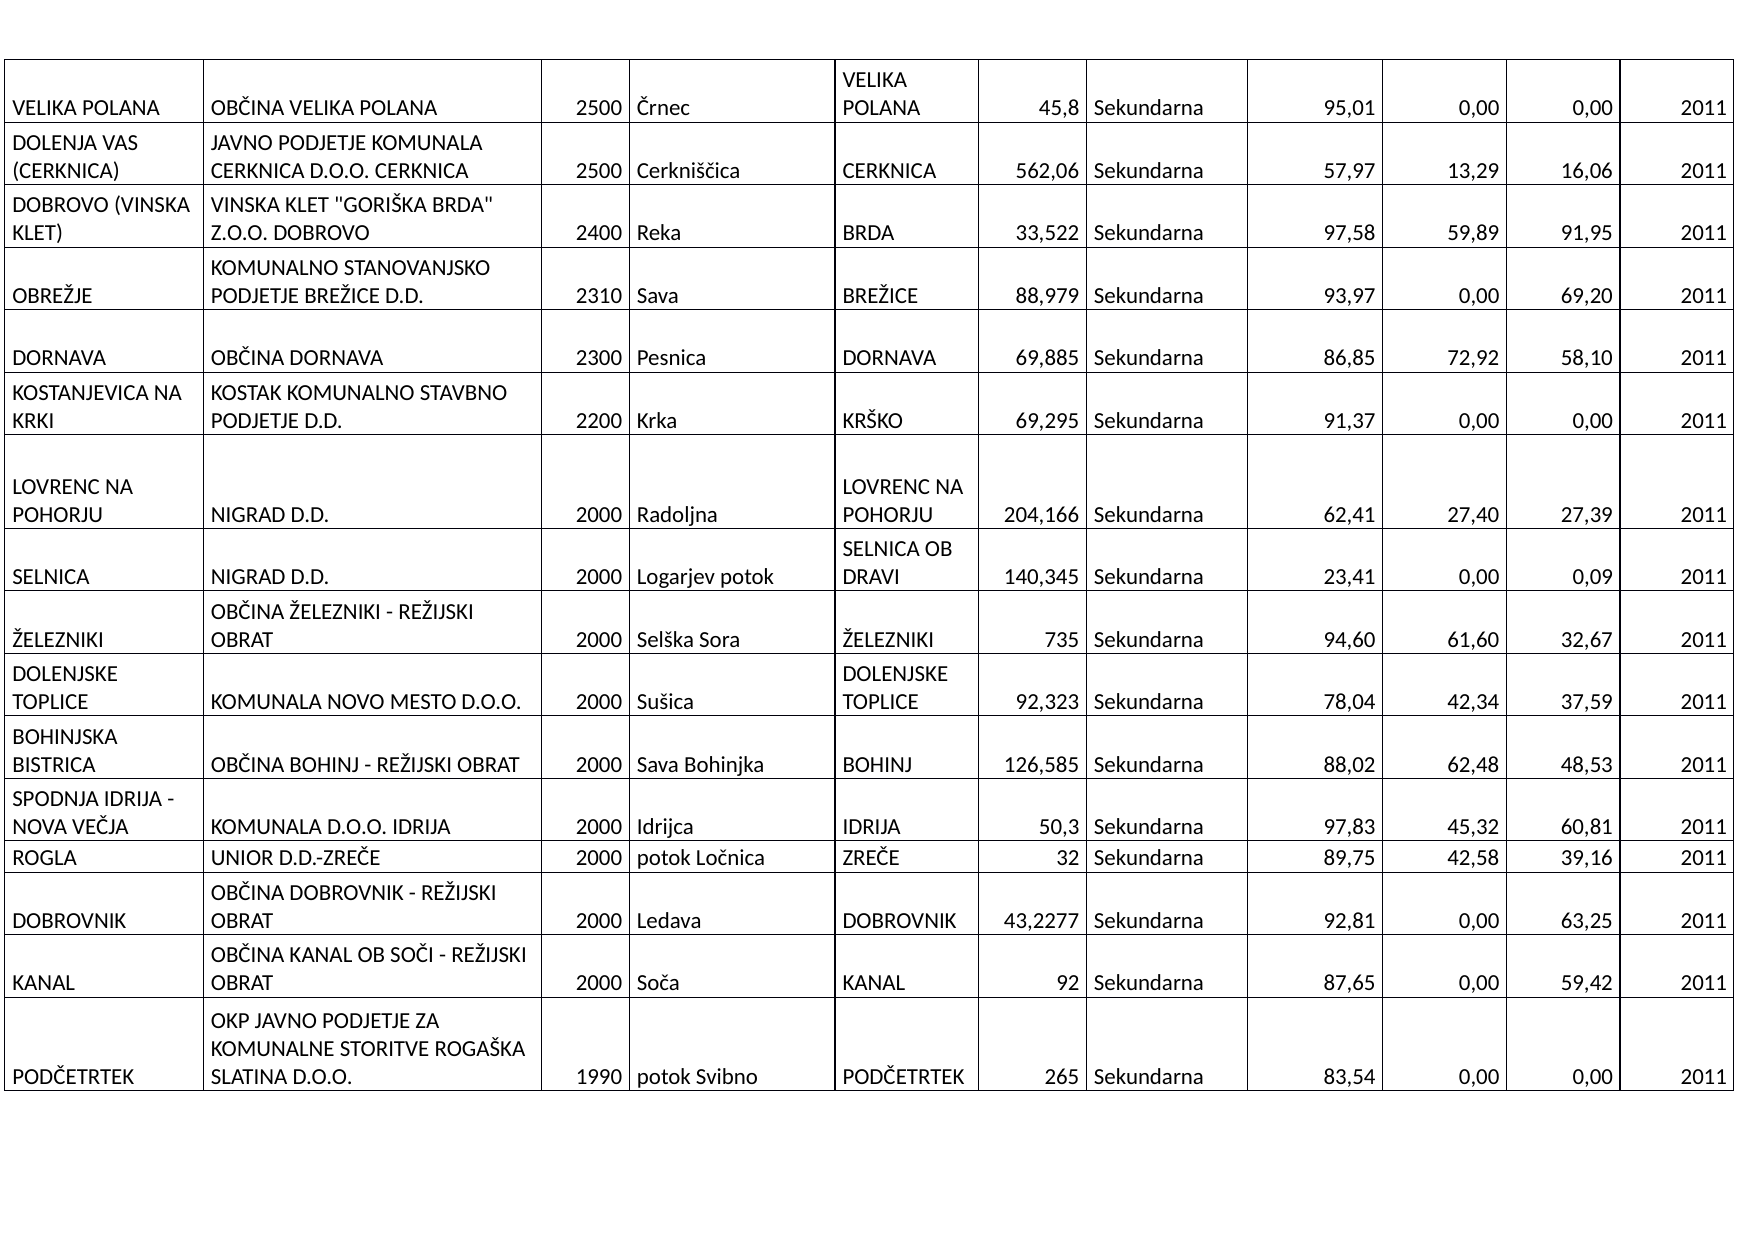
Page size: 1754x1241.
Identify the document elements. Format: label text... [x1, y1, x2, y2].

table_cell 2011 [1621, 248, 1733, 309]
table_cell 2011 [1621, 185, 1733, 247]
table_cell 2011 [1621, 60, 1733, 122]
table_cell OBČINA ŽELEZNIKI - REŽIJSKI OBRAT [204, 591, 541, 653]
table_cell 2011 [1621, 373, 1733, 434]
table_cell 0,00 [1383, 935, 1506, 997]
table_cell Sekundarna [1087, 60, 1247, 122]
table_cell 2011 [1621, 841, 1733, 872]
table_cell KOMUNALA D.O.O. IDRIJA [204, 779, 541, 840]
table_cell 39,16 [1507, 841, 1619, 872]
table_cell ŽELEZNIKI [5, 591, 203, 653]
table_cell Sekundarna [1087, 935, 1247, 997]
table_cell 59,89 [1383, 185, 1506, 247]
table_cell 2000 [542, 529, 629, 590]
table_cell OBČINA BOHINJ - REŽIJSKI OBRAT [204, 716, 541, 778]
table_cell 2500 [542, 60, 629, 122]
table_cell BRDA [836, 185, 978, 247]
table_cell DOLENJA VAS (CERKNICA) [5, 123, 203, 184]
table_cell Sava [630, 248, 834, 309]
table_cell Radoljna [630, 435, 834, 528]
table_cell KOSTANJEVICA NA KRKI [5, 373, 203, 434]
table_cell 2011 [1621, 716, 1733, 778]
table_cell 735 [979, 591, 1086, 653]
table_cell Sekundarna [1087, 873, 1247, 934]
table_cell SPODNJA IDRIJA -NOVA VEČJA [5, 779, 203, 840]
table_cell 2200 [542, 373, 629, 434]
table_cell 1990 [542, 998, 629, 1090]
table_cell 88,979 [979, 248, 1086, 309]
table_cell 78,04 [1248, 654, 1382, 715]
table_cell LOVRENC NA POHORJU [836, 435, 978, 528]
table_cell 2011 [1621, 310, 1733, 372]
table_cell 2011 [1621, 873, 1733, 934]
table_cell SELNICA OB DRAVI [836, 529, 978, 590]
table_cell 59,42 [1507, 935, 1619, 997]
table_cell ŽELEZNIKI [836, 591, 978, 653]
table_cell 2000 [542, 841, 629, 872]
table_cell 91,95 [1507, 185, 1619, 247]
table_cell 0,00 [1507, 998, 1619, 1090]
table_cell 48,53 [1507, 716, 1619, 778]
table_cell 2400 [542, 185, 629, 247]
table_cell Ledava [630, 873, 834, 934]
table_cell PODČETRTEK [836, 998, 978, 1090]
table_cell Sava Bohinjka [630, 716, 834, 778]
table_cell 2000 [542, 935, 629, 997]
table_cell DOBROVNIK [5, 873, 203, 934]
table_cell 562,06 [979, 123, 1086, 184]
table_cell Sekundarna [1087, 591, 1247, 653]
table_cell UNIOR D.D.-ZREČE [204, 841, 541, 872]
table_cell 2300 [542, 310, 629, 372]
table_cell 61,60 [1383, 591, 1506, 653]
table_cell 2011 [1621, 654, 1733, 715]
table_cell Sekundarna [1087, 779, 1247, 840]
table_cell Idrijca [630, 779, 834, 840]
table_cell 2011 [1621, 935, 1733, 997]
table_cell 45,32 [1383, 779, 1506, 840]
table_cell 92 [979, 935, 1086, 997]
table_cell 0,00 [1507, 60, 1619, 122]
table_cell 57,97 [1248, 123, 1382, 184]
table_cell 50,3 [979, 779, 1086, 840]
table_cell 0,00 [1383, 873, 1506, 934]
table_cell KRŠKO [836, 373, 978, 434]
table_cell DOLENJSKE TOPLICE [836, 654, 978, 715]
table_cell 87,65 [1248, 935, 1382, 997]
table_cell OBČINA DOBROVNIK - REŽIJSKI OBRAT [204, 873, 541, 934]
table_cell 2011 [1621, 779, 1733, 840]
table_cell KOSTAK KOMUNALNO STAVBNO PODJETJE D.D. [204, 373, 541, 434]
table_cell potok Ločnica [630, 841, 834, 872]
table_cell 2011 [1621, 435, 1733, 528]
table_cell IDRIJA [836, 779, 978, 840]
table_cell 42,34 [1383, 654, 1506, 715]
table_cell BREŽICE [836, 248, 978, 309]
table_cell 72,92 [1383, 310, 1506, 372]
table_cell DOBROVO (VINSKA KLET) [5, 185, 203, 247]
table_cell Sekundarna [1087, 185, 1247, 247]
table_cell Sekundarna [1087, 998, 1247, 1090]
table_cell 2500 [542, 123, 629, 184]
table_cell Sekundarna [1087, 373, 1247, 434]
table_cell 69,20 [1507, 248, 1619, 309]
table_cell 204,166 [979, 435, 1086, 528]
table_cell 0,00 [1383, 60, 1506, 122]
table_cell NIGRAD D.D. [204, 529, 541, 590]
table_cell Cerkniščica [630, 123, 834, 184]
table_cell Soča [630, 935, 834, 997]
table_cell 63,25 [1507, 873, 1619, 934]
table_cell 32,67 [1507, 591, 1619, 653]
table_cell Krka [630, 373, 834, 434]
table_cell 69,885 [979, 310, 1086, 372]
table_cell Črnec [630, 60, 834, 122]
table_cell 33,522 [979, 185, 1086, 247]
table_cell KANAL [5, 935, 203, 997]
table_cell LOVRENC NA POHORJU [5, 435, 203, 528]
table_cell NIGRAD D.D. [204, 435, 541, 528]
table_cell Sekundarna [1087, 654, 1247, 715]
table_cell 43,2277 [979, 873, 1086, 934]
table_cell Reka [630, 185, 834, 247]
table_cell 16,06 [1507, 123, 1619, 184]
table_cell DORNAVA [836, 310, 978, 372]
table_cell 23,41 [1248, 529, 1382, 590]
table_cell 2000 [542, 435, 629, 528]
table_cell 37,59 [1507, 654, 1619, 715]
table_cell BOHINJSKA BISTRICA [5, 716, 203, 778]
table_cell OBČINA KANAL OB SOČI - REŽIJSKI OBRAT [204, 935, 541, 997]
table_cell OBČINA DORNAVA [204, 310, 541, 372]
table_cell KANAL [836, 935, 978, 997]
table_cell 83,54 [1248, 998, 1382, 1090]
table_cell 32 [979, 841, 1086, 872]
table_cell 0,00 [1383, 529, 1506, 590]
table_cell OKP JAVNO PODJETJE ZA KOMUNALNE STORITVE ROGAŠKA SLATINA D.O.O. [204, 998, 541, 1090]
table_cell 42,58 [1383, 841, 1506, 872]
table_cell 2011 [1621, 591, 1733, 653]
table_cell 95,01 [1248, 60, 1382, 122]
table_cell Sekundarna [1087, 841, 1247, 872]
table_cell 62,41 [1248, 435, 1382, 528]
table_cell Sekundarna [1087, 123, 1247, 184]
table_cell 2000 [542, 654, 629, 715]
table_cell 0,00 [1383, 248, 1506, 309]
table_cell ROGLA [5, 841, 203, 872]
table_cell PODČETRTEK [5, 998, 203, 1090]
table_cell 91,37 [1248, 373, 1382, 434]
table_cell 2000 [542, 591, 629, 653]
table_cell 27,39 [1507, 435, 1619, 528]
table_cell 2011 [1621, 123, 1733, 184]
table_cell Pesnica [630, 310, 834, 372]
table_cell 0,09 [1507, 529, 1619, 590]
table_cell 2310 [542, 248, 629, 309]
table_cell KOMUNALNO STANOVANJSKO PODJETJE BREŽICE D.D. [204, 248, 541, 309]
table_cell DOBROVNIK [836, 873, 978, 934]
table_cell 140,345 [979, 529, 1086, 590]
table_cell VELIKA POLANA [836, 60, 978, 122]
table_cell VINSKA KLET "GORIŠKA BRDA" Z.O.O. DOBROVO [204, 185, 541, 247]
table_cell 126,585 [979, 716, 1086, 778]
table_cell Sekundarna [1087, 248, 1247, 309]
table_cell Sušica [630, 654, 834, 715]
table_cell DORNAVA [5, 310, 203, 372]
table_cell 97,58 [1248, 185, 1382, 247]
table_cell JAVNO PODJETJE KOMUNALA CERKNICA D.O.O. CERKNICA [204, 123, 541, 184]
table_cell SELNICA [5, 529, 203, 590]
table_cell 2000 [542, 873, 629, 934]
table_cell 0,00 [1383, 998, 1506, 1090]
table_cell OBREŽJE [5, 248, 203, 309]
table_cell 92,81 [1248, 873, 1382, 934]
table_cell 60,81 [1507, 779, 1619, 840]
table_cell 94,60 [1248, 591, 1382, 653]
table_cell 62,48 [1383, 716, 1506, 778]
table_cell 13,29 [1383, 123, 1506, 184]
table_cell 89,75 [1248, 841, 1382, 872]
table_cell 97,83 [1248, 779, 1382, 840]
table_cell 45,8 [979, 60, 1086, 122]
table_cell ZREČE [836, 841, 978, 872]
table_cell potok Svibno [630, 998, 834, 1090]
table_cell KOMUNALA NOVO MESTO D.O.O. [204, 654, 541, 715]
table_cell 2011 [1621, 998, 1733, 1090]
table_cell OBČINA VELIKA POLANA [204, 60, 541, 122]
table_cell Sekundarna [1087, 435, 1247, 528]
table_cell 265 [979, 998, 1086, 1090]
table_cell 58,10 [1507, 310, 1619, 372]
table_cell CERKNICA [836, 123, 978, 184]
table_cell 2000 [542, 779, 629, 840]
table_cell Logarjev potok [630, 529, 834, 590]
table_cell BOHINJ [836, 716, 978, 778]
table_cell Selška Sora [630, 591, 834, 653]
table_cell 93,97 [1248, 248, 1382, 309]
table_cell VELIKA POLANA [5, 60, 203, 122]
table_cell Sekundarna [1087, 310, 1247, 372]
table_cell 69,295 [979, 373, 1086, 434]
table_cell 0,00 [1507, 373, 1619, 434]
table_cell 2011 [1621, 529, 1733, 590]
table_cell Sekundarna [1087, 529, 1247, 590]
table_cell Sekundarna [1087, 716, 1247, 778]
table_cell 0,00 [1383, 373, 1506, 434]
table_cell 92,323 [979, 654, 1086, 715]
table_cell 86,85 [1248, 310, 1382, 372]
table_cell 88,02 [1248, 716, 1382, 778]
table_cell DOLENJSKE TOPLICE [5, 654, 203, 715]
table_cell 2000 [542, 716, 629, 778]
table_cell 27,40 [1383, 435, 1506, 528]
